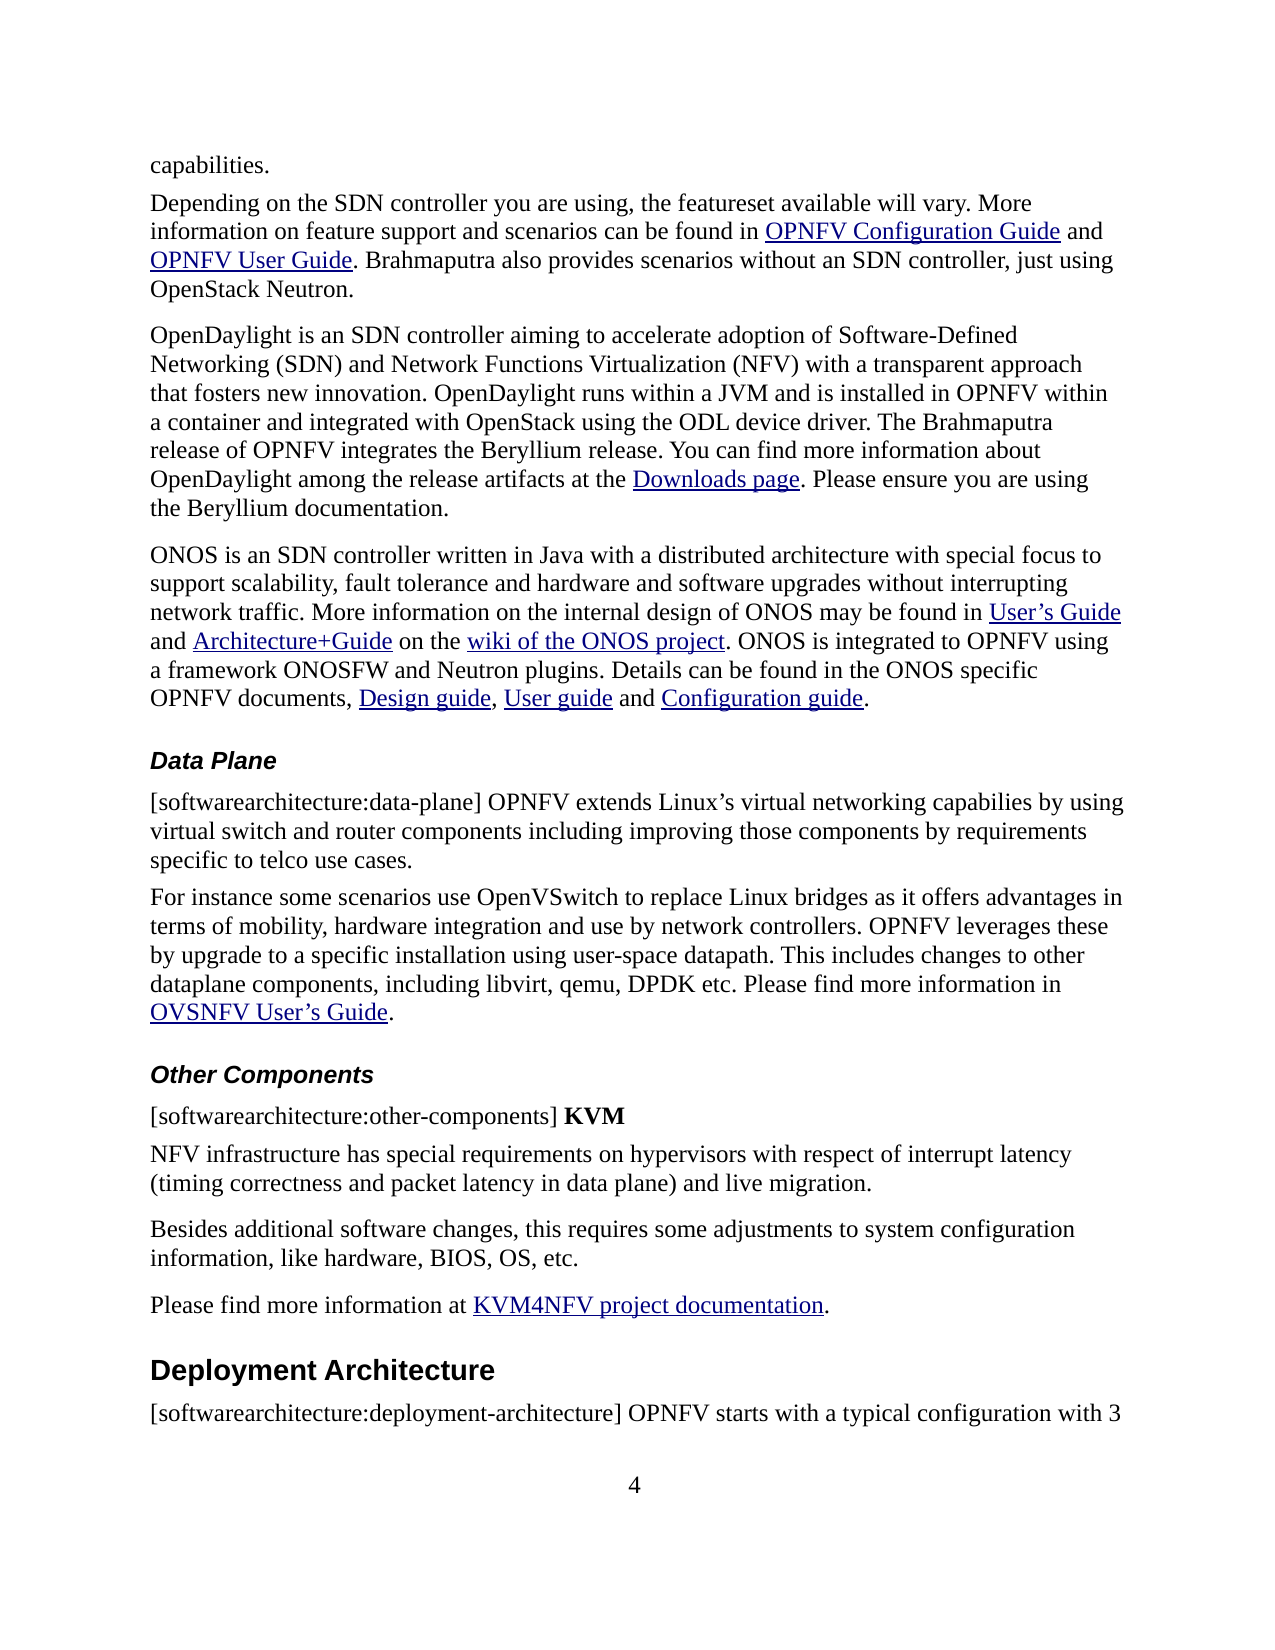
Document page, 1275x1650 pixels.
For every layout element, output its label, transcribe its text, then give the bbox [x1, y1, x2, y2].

text Depending on the SDN controller you are using, the featureset available will vary. More information on feature support and scenarios can be found in OPNFV Configuration Guide and OPNFV User Guide. Brahmaputra also provides scenarios without an SDN controller, just using OpenStack Neutron. [150, 188, 1125, 303]
subtitle Deployment Architecture [150, 1352, 1125, 1386]
text [softwarearchitecture:deployment-architecture] OPNFV starts with a typical configuration with 3 [150, 1398, 1125, 1427]
subtitle Data Plane [150, 746, 1125, 775]
text For instance some scenarios use OpenVSwitch to replace Linux bridges as it offers advantages in terms of mobility, hardware integration and use by network controllers. OPNFV leverages these by upgrade to a specific installation using user-space datapath. This includes changes to other dataplane components, including libvirt, qemu, DPDK etc. Please find more information in OVSNFV User’s Guide. [150, 882, 1125, 1026]
text OpenDaylight is an SDN controller aiming to accelerate adoption of Software-Defined Networking (SDN) and Network Functions Virtualization (NFV) with a transparent approach that fosters new innovation. OpenDaylight runs within a JVM and is installed in OPNFV within a container and integrated with OpenStack using the ODL device driver. The Brahmaputra release of OPNFV integrates the Beryllium release. You can find more information about OpenDaylight among the release artifacts at the Downloads page. Please ensure you are using the Beryllium documentation. [150, 321, 1125, 522]
text Besides additional software changes, this requires some adjustments to system configuration information, like hardware, BIOS, OS, etc. [150, 1214, 1125, 1272]
text Please find more information at KVM4NFV project documentation. [150, 1290, 1125, 1318]
text NFV infrastructure has special requirements on hypervisors with respect of interrupt latency (timing correctness and packet latency in data plane) and live migration. [150, 1139, 1125, 1196]
text capabilities. [150, 150, 1125, 179]
text [softwarearchitecture:data-plane] OPNFV extends Linux’s virtual networking capabilies by using virtual switch and router components including improving those components by requirements specific to telco use cases. [150, 787, 1125, 873]
subtitle Other Components [150, 1060, 1125, 1089]
text [softwarearchitecture:other-components] KVM [150, 1101, 1125, 1130]
text ONOS is an SDN controller written in Java with a distributed architecture with special focus to support scalability, fault tolerance and hardware and software upgrades without interrupting network traffic. More information on the internal design of ONOS may be found in User’s Guide and Architecture+Guide on the wiki of the ONOS project. ONOS is integrated to OPNFV using a framework ONOSFW and Neutron plugins. Details can be found in the ONOS specific OPNFV documents, Design guide, User guide and Configuration guide. [150, 540, 1125, 712]
